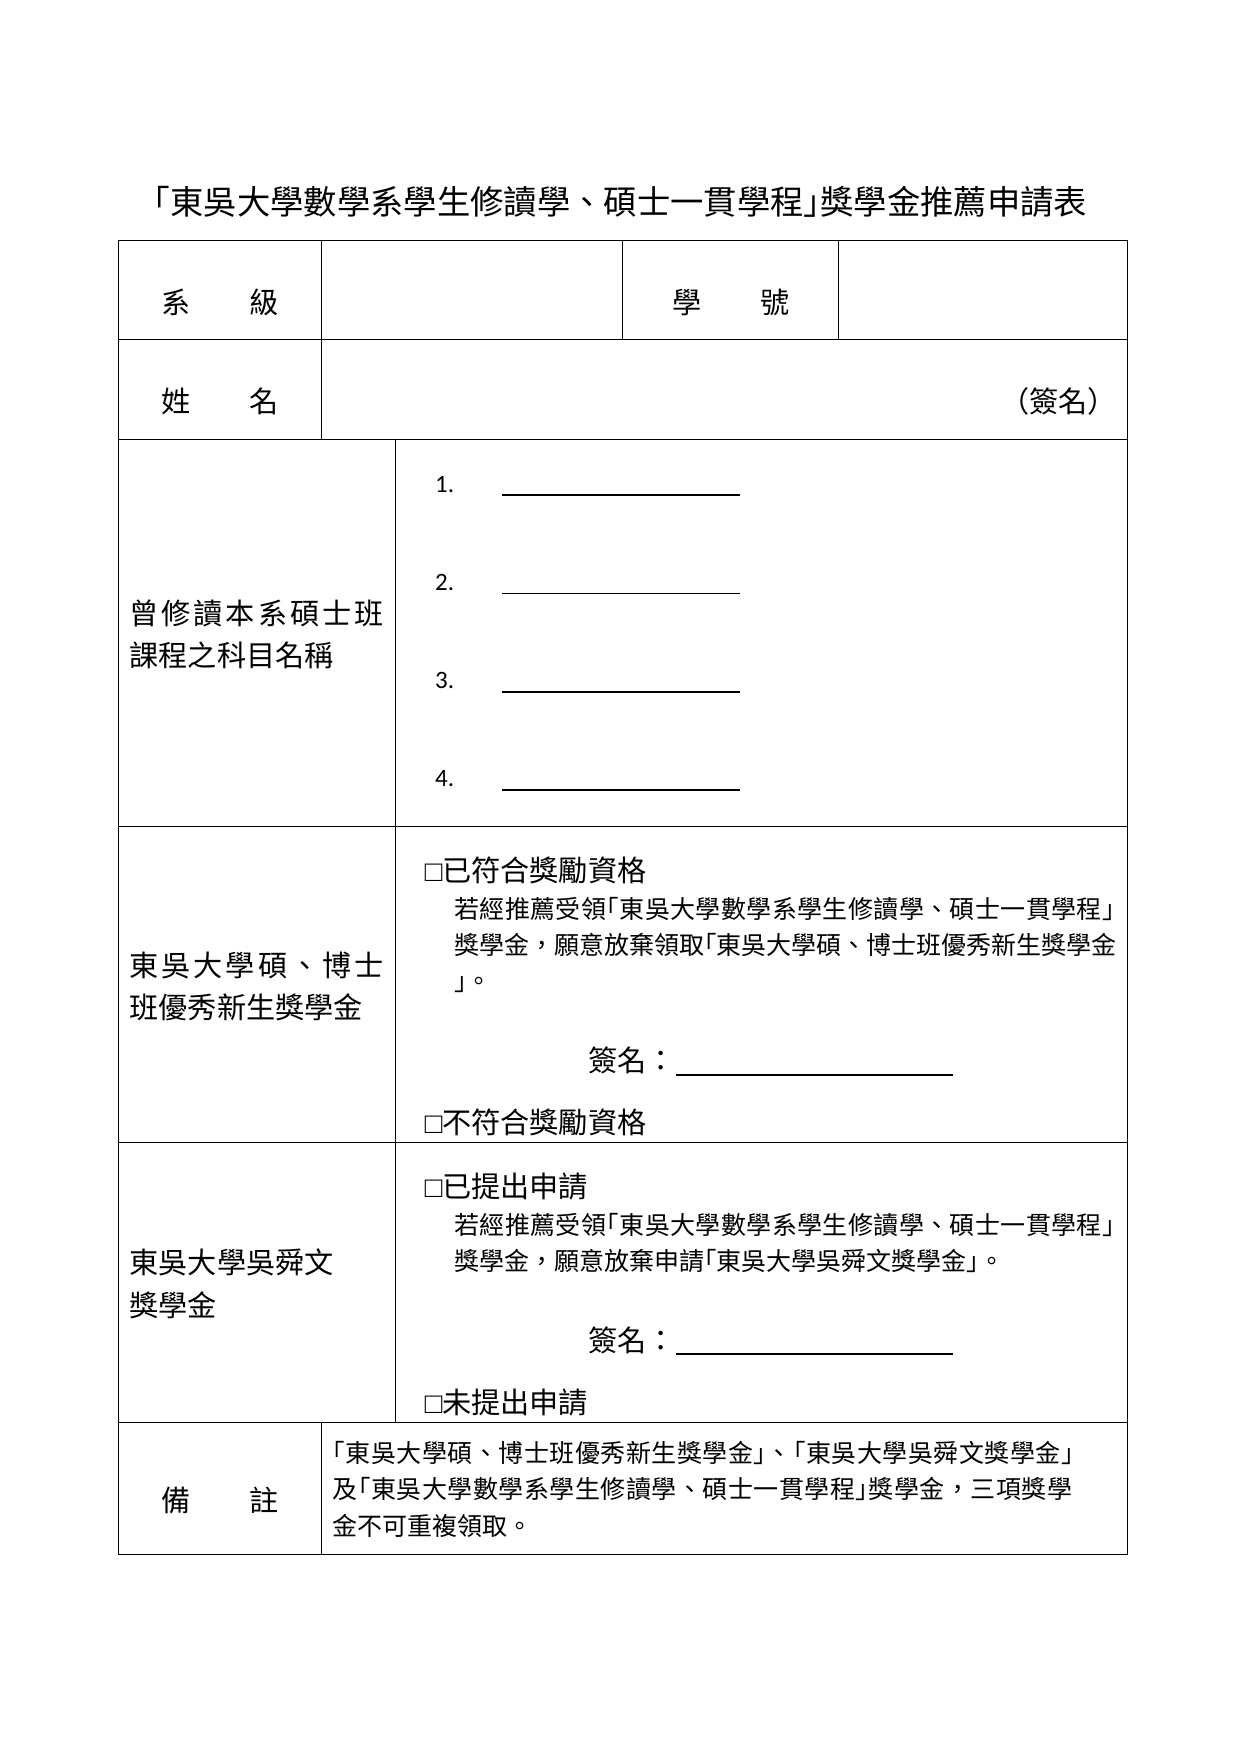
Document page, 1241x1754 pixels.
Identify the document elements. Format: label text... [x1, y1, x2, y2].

table_cell [396, 440, 1127, 826]
table_cell 曾修讀本系碩士班課程之科目名稱 [119, 440, 395, 826]
table_header [839, 241, 1127, 339]
table_cell □已提出申請 若經推薦受領｢東吳大學數學系學生修讀學、碩士一貫學程｣獎學金，願意放棄申請｢東吳大學吳舜文獎學金｣。 簽名： □未提出申請 [396, 1143, 1127, 1422]
table_header [322, 241, 622, 339]
table_cell 姓 名 [119, 340, 321, 439]
table_cell 東吳大學碩、博士班優秀新生獎學金 [119, 827, 395, 1142]
table_cell （簽名） [322, 340, 1127, 439]
table_header 學 號 [623, 241, 838, 339]
table_cell □已符合獎勵資格 若經推薦受領｢東吳大學數學系學生修讀學、碩士一貫學程｣獎學金，願意放棄領取｢東吳大學碩、博士班優秀新生獎學金｣。 簽名： □不符合獎勵資格 [396, 827, 1127, 1142]
text ｢東吳大學數學系學生修讀學、碩士一貫學程｣獎學金推薦申請表 [118, 158, 1122, 221]
table_cell 東吳大學吳舜文 獎學金 [119, 1143, 395, 1422]
table_cell 備 註 [119, 1423, 321, 1553]
table_cell ｢東吳大學碩、博士班優秀新生獎學金｣、｢東吳大學吳舜文獎學金｣及｢東吳大學數學系學生修讀學、碩士一貫學程｣獎學金，三項獎學金不可重複領取。 [322, 1423, 1127, 1553]
table_header 系 級 [119, 241, 321, 339]
